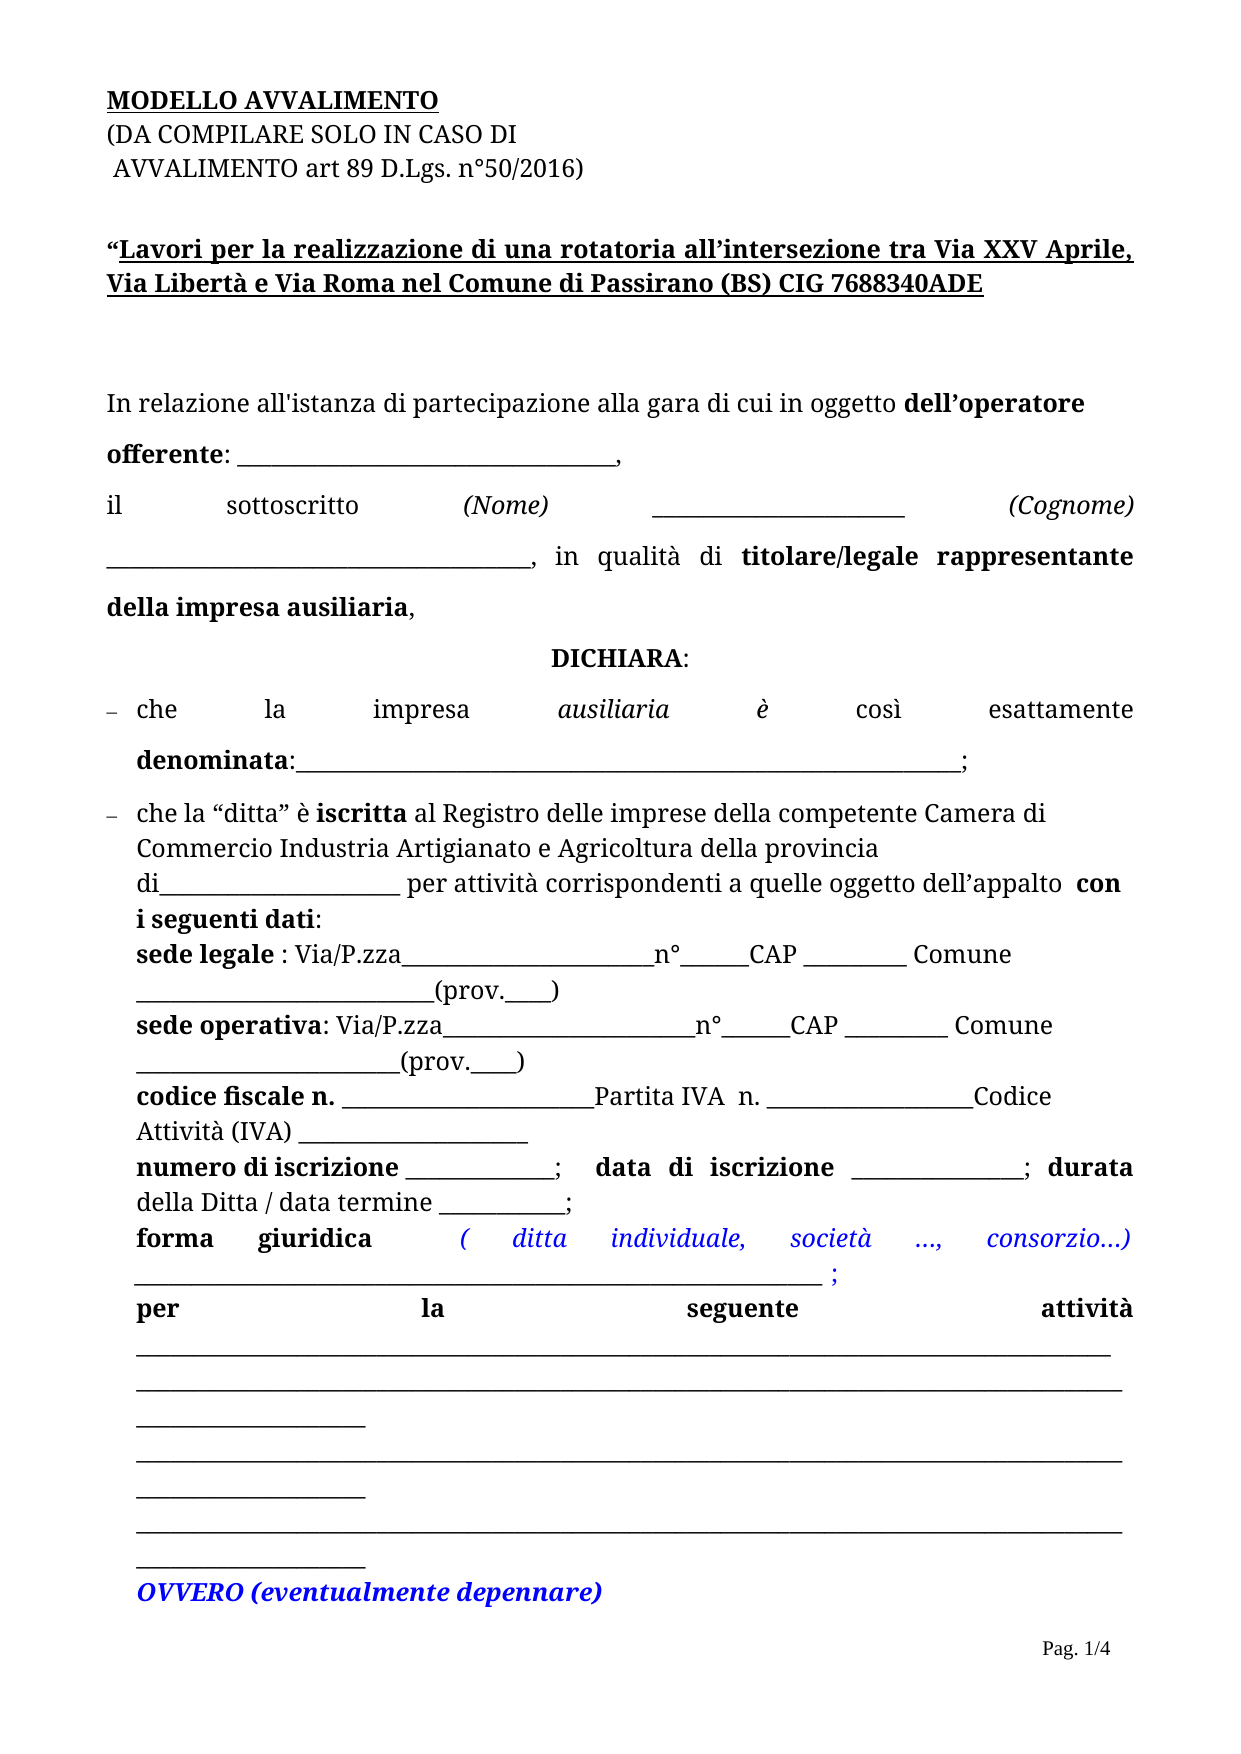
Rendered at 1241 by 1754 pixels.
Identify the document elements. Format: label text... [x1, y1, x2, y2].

text __________________________________________________________________________________________________________ [136, 1431, 1134, 1502]
text DICHIARA: [106, 641, 1134, 674]
text forma giuridica ( ditta individuale, società …, consorzio…) ____________________________________________________________ ; [136, 1219, 1134, 1289]
text __________________________________________________________________________________________________________ [136, 1360, 1134, 1431]
text (DA COMPILARE SOLO IN CASO DI [106, 117, 1134, 151]
text AVVALIMENTO art 89 D.Lgs. n°50/2016) [106, 151, 1134, 185]
list che la “ditta” è iscritta al Registro delle imprese della competente Camera di Commercio Industria Artigianato e Agricoltura della provincia di_____________________ per attività corrispondenti a quelle oggetto dell’appalto con i seguenti dati: sede legale : Via/P.zza______________________n°______CAP _________ Comune __________________________(prov.____) [106, 794, 1134, 1006]
text per la seguente attività _____________________________________________________________________________________ [136, 1289, 1134, 1360]
text OVVERO (eventualmente depennare) [136, 1573, 1134, 1608]
text “Lavori per la realizzazione di una rotatoria all’intersezione tra Via XXV Aprile, Via Libertà e Via Roma nel Comune di Passirano (BS) CIG 7688340ADE [106, 232, 1134, 300]
text numero di iscrizione _____________; data di iscrizione _______________; durata della Ditta / data termine ___________; [136, 1148, 1134, 1219]
list che la impresa ausiliaria è così esattamente denominata:__________________________________________________________; [106, 692, 1134, 777]
text __________________________________________________________________________________________________________ [136, 1502, 1134, 1573]
text In relazione all'istanza di partecipazione alla gara di cui in oggetto dell’operatore offerente: _________________________________, [106, 385, 1134, 470]
text sede operativa: Via/P.zza______________________n°______CAP _________ Comune _______________________(prov.____) [136, 1006, 1134, 1077]
text MODELLO AVVALIMENTO [106, 83, 1134, 117]
text il sottoscritto (Nome) ______________________ (Cognome) _____________________________________, in qualità di titolare/legale rappresentante della impresa ausiliaria, [106, 487, 1134, 623]
text codice fiscale n. ______________________Partita IVA n. __________________Codice Attività (IVA) ____________________ [136, 1077, 1134, 1148]
